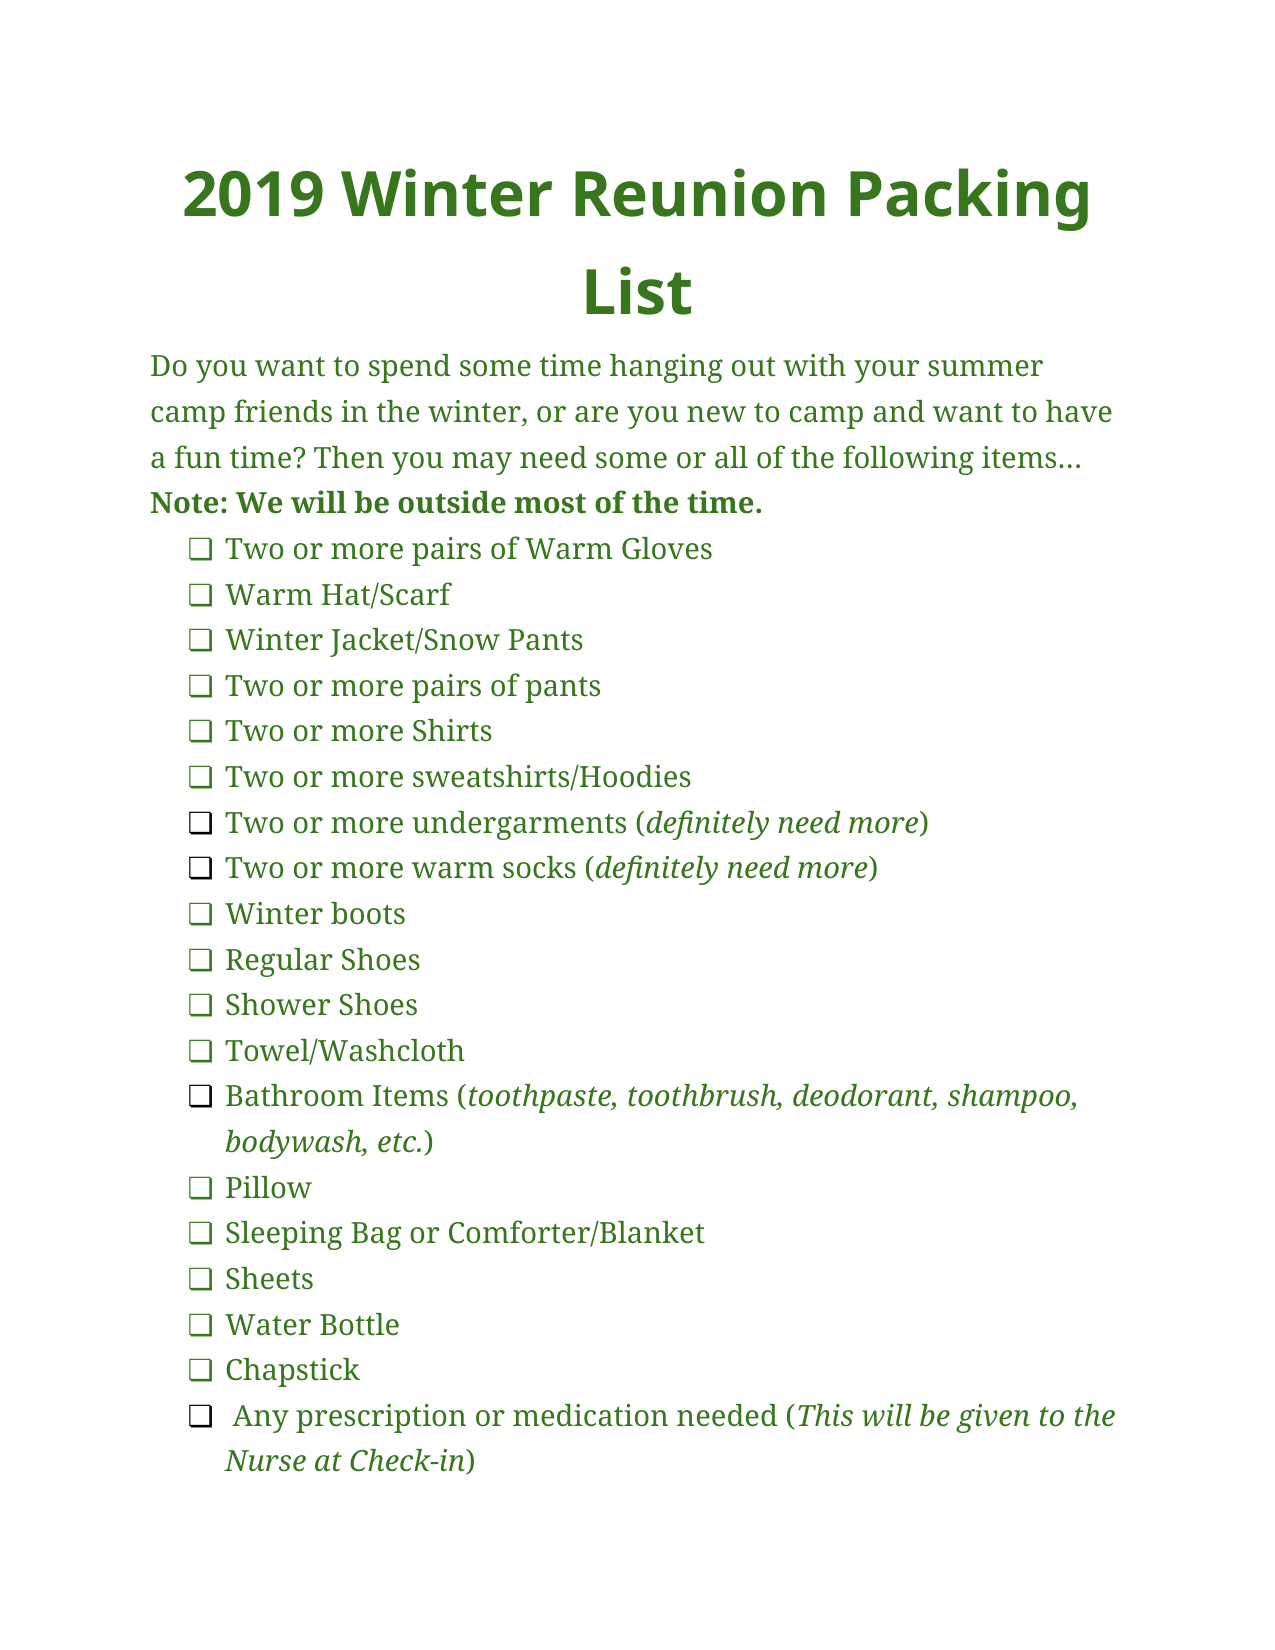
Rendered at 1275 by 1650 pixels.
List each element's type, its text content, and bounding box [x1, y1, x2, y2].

list Two or more pairs of pants [187, 665, 1125, 705]
list Two or more undergarments (definitely need more) [187, 802, 1125, 842]
list Sleeping Bag or Comforter/Blanket [187, 1212, 1125, 1252]
list Two or more pairs of Warm Gloves [187, 528, 1125, 568]
list Towel/Washcloth [187, 1030, 1125, 1070]
list Pillow [187, 1167, 1125, 1207]
list Winter Jacket/Snow Pants [187, 619, 1125, 659]
list Two or more Shirts [187, 711, 1125, 750]
list Bathroom Items (toothpaste, toothbrush, deodorant, shampoo, bodywash, etc.) [187, 1076, 1125, 1161]
text 2019 Winter Reunion Packing List [150, 150, 1125, 333]
text Do you want to spend some time hanging out with your summer camp friends in the winter, or are you new to camp and want to have a fun time? Then you may need some or all of the following items… [150, 346, 1125, 477]
list Shower Shoes [187, 984, 1125, 1024]
list Any prescription or medication needed (This will be given to the Nurse at Check-in) [187, 1395, 1125, 1480]
list Winter boots [187, 893, 1125, 933]
list Two or more warm socks (definitely need more) [187, 847, 1125, 887]
list Warm Hat/Scarf [187, 574, 1125, 613]
text Note: We will be outside most of the time. [150, 482, 1125, 522]
list Chapstick [187, 1349, 1125, 1389]
list Two or more sweatshirts/Hoodies [187, 756, 1125, 796]
list Regular Shoes [187, 939, 1125, 978]
list Sheets [187, 1258, 1125, 1298]
list Water Bottle [187, 1304, 1125, 1343]
